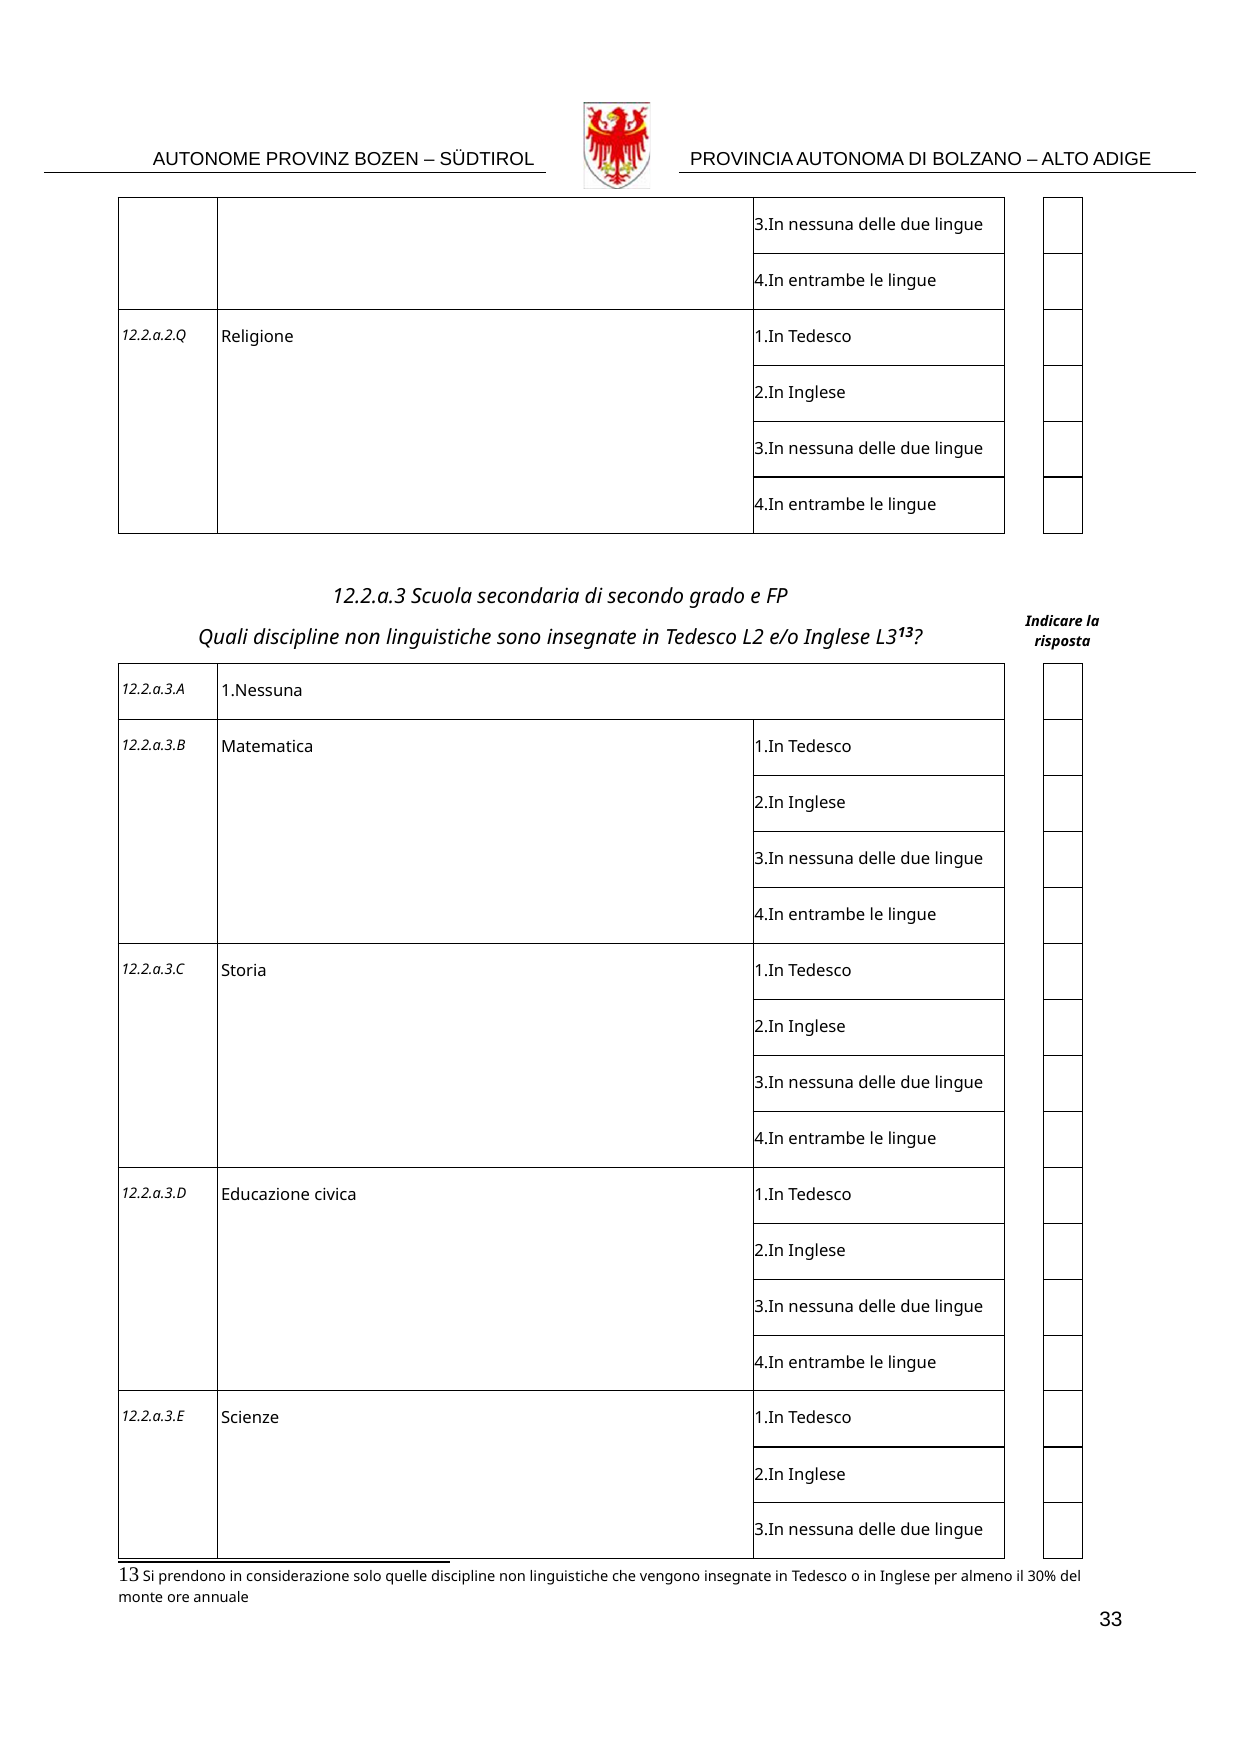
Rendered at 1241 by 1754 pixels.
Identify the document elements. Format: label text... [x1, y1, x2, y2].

table_cell [1005, 253, 1043, 309]
table_cell 12.2.a.3.C [119, 944, 217, 1167]
table_cell [1005, 197, 1043, 253]
table_cell [1044, 1280, 1082, 1334]
table_cell [1044, 1056, 1082, 1111]
table_cell [1083, 719, 1128, 775]
table_cell [1044, 1112, 1082, 1167]
table_cell 1.In Tedesco [754, 944, 1004, 999]
table_cell 3.In nessuna delle due lingue [754, 1503, 1004, 1558]
table_cell 3.In nessuna delle due lingue [754, 422, 1004, 476]
table_cell [1083, 1055, 1128, 1111]
table_cell [1083, 999, 1128, 1055]
table_header 12.2.a.3 Scuola secondaria di secondo grado e FP Quali discipline non linguistiche sono insegnate in Tedesco L2 e/o Inglese L3? [118, 581, 1004, 663]
table_cell [1044, 198, 1082, 253]
table_cell 1.In Tedesco [754, 1391, 1004, 1446]
table_cell [1083, 1390, 1128, 1446]
table_cell [1005, 1390, 1043, 1446]
table_cell 4.In entrambe le lingue [754, 1112, 1004, 1167]
table_cell [1005, 663, 1043, 719]
table_cell [1083, 1279, 1128, 1334]
table_cell [1044, 366, 1082, 421]
table_cell [1005, 1055, 1043, 1111]
table_cell 2.In Inglese [754, 1448, 1004, 1502]
table_cell [1044, 664, 1082, 719]
table_cell [1083, 197, 1128, 253]
table_cell 12.2.a.3.B [119, 720, 217, 943]
table_cell [1083, 309, 1128, 364]
table_cell [1083, 1502, 1128, 1558]
table_cell [1044, 1391, 1082, 1446]
table_cell 1.In Tedesco [754, 310, 1004, 364]
table_cell 4.In entrambe le lingue [754, 478, 1004, 532]
table_cell 3.In nessuna delle due lingue [754, 832, 1004, 887]
table_cell 2.In Inglese [754, 776, 1004, 831]
table_cell [1083, 476, 1128, 532]
table_cell [1044, 254, 1082, 309]
table_cell 3.In nessuna delle due lingue [754, 1280, 1004, 1334]
table_cell [1044, 720, 1082, 775]
table_cell Religione [218, 310, 753, 532]
table_cell [1044, 776, 1082, 831]
table_cell 4.In entrambe le lingue [754, 254, 1004, 309]
table_cell [1083, 1335, 1128, 1390]
table_cell 12.2.a.3.D [119, 1168, 217, 1390]
table_cell [1005, 1446, 1043, 1502]
table_cell [1005, 1335, 1043, 1390]
table_cell [1083, 663, 1128, 719]
table_cell Storia [218, 944, 753, 1167]
table_cell [1005, 943, 1043, 999]
table_cell [1083, 1111, 1128, 1167]
table_cell [1083, 1223, 1128, 1278]
table_cell 1.Nessuna [218, 664, 1004, 719]
table_cell [1005, 421, 1043, 476]
table_cell [1005, 1111, 1043, 1167]
table_header [1122, 581, 1128, 663]
table_cell [1005, 1167, 1043, 1223]
table_cell [1005, 365, 1043, 421]
table_cell [1083, 943, 1128, 999]
table_cell [218, 198, 753, 309]
table_cell [1044, 1503, 1082, 1558]
table_cell Matematica [218, 720, 753, 943]
table_cell [1005, 831, 1043, 887]
table_cell [1005, 476, 1043, 532]
table_cell 12.2.a.3.A [119, 664, 217, 719]
table_cell [1083, 421, 1128, 476]
table_cell Scienze [218, 1391, 753, 1558]
table_cell [1044, 422, 1082, 476]
table_header Indicare la risposta [1004, 581, 1122, 663]
table_cell [1005, 309, 1043, 364]
table_cell 1.In Tedesco [754, 1168, 1004, 1223]
table_cell 2.In Inglese [754, 1000, 1004, 1055]
table_cell [1044, 1224, 1082, 1278]
table_cell 4.In entrambe le lingue [754, 1336, 1004, 1390]
table_cell [1005, 719, 1043, 775]
table_cell [1083, 253, 1128, 309]
table_cell [1044, 1000, 1082, 1055]
table_cell 12.2.a.3.E [119, 1391, 217, 1558]
table_cell [1005, 1279, 1043, 1334]
table_cell [1044, 1336, 1082, 1390]
table_cell [1005, 1223, 1043, 1278]
table_cell [1044, 478, 1082, 532]
table_cell [1044, 310, 1082, 364]
table_cell 3.In nessuna delle due lingue [754, 198, 1004, 253]
table_cell [1083, 887, 1128, 943]
table_cell 2.In Inglese [754, 1224, 1004, 1278]
table_cell [1005, 887, 1043, 943]
table_cell [1083, 775, 1128, 831]
table_cell [1044, 1448, 1082, 1502]
table_cell [1005, 1502, 1043, 1558]
table_cell [119, 198, 217, 309]
table_cell [1083, 365, 1128, 421]
table_cell [1083, 1167, 1128, 1223]
table_cell 4.In entrambe le lingue [754, 888, 1004, 943]
table_cell [1005, 775, 1043, 831]
table_cell 1.In Tedesco [754, 720, 1004, 775]
table_cell [1044, 832, 1082, 887]
table_cell [1044, 1168, 1082, 1223]
table_cell [1005, 999, 1043, 1055]
table_cell [1083, 831, 1128, 887]
table_cell 3.In nessuna delle due lingue [754, 1056, 1004, 1111]
table_cell Educazione civica [218, 1168, 753, 1390]
table_cell [1044, 944, 1082, 999]
table_cell 2.In Inglese [754, 366, 1004, 421]
table_cell [1044, 888, 1082, 943]
table_cell [1083, 1446, 1128, 1502]
table_cell 12.2.a.2.Q [119, 310, 217, 532]
